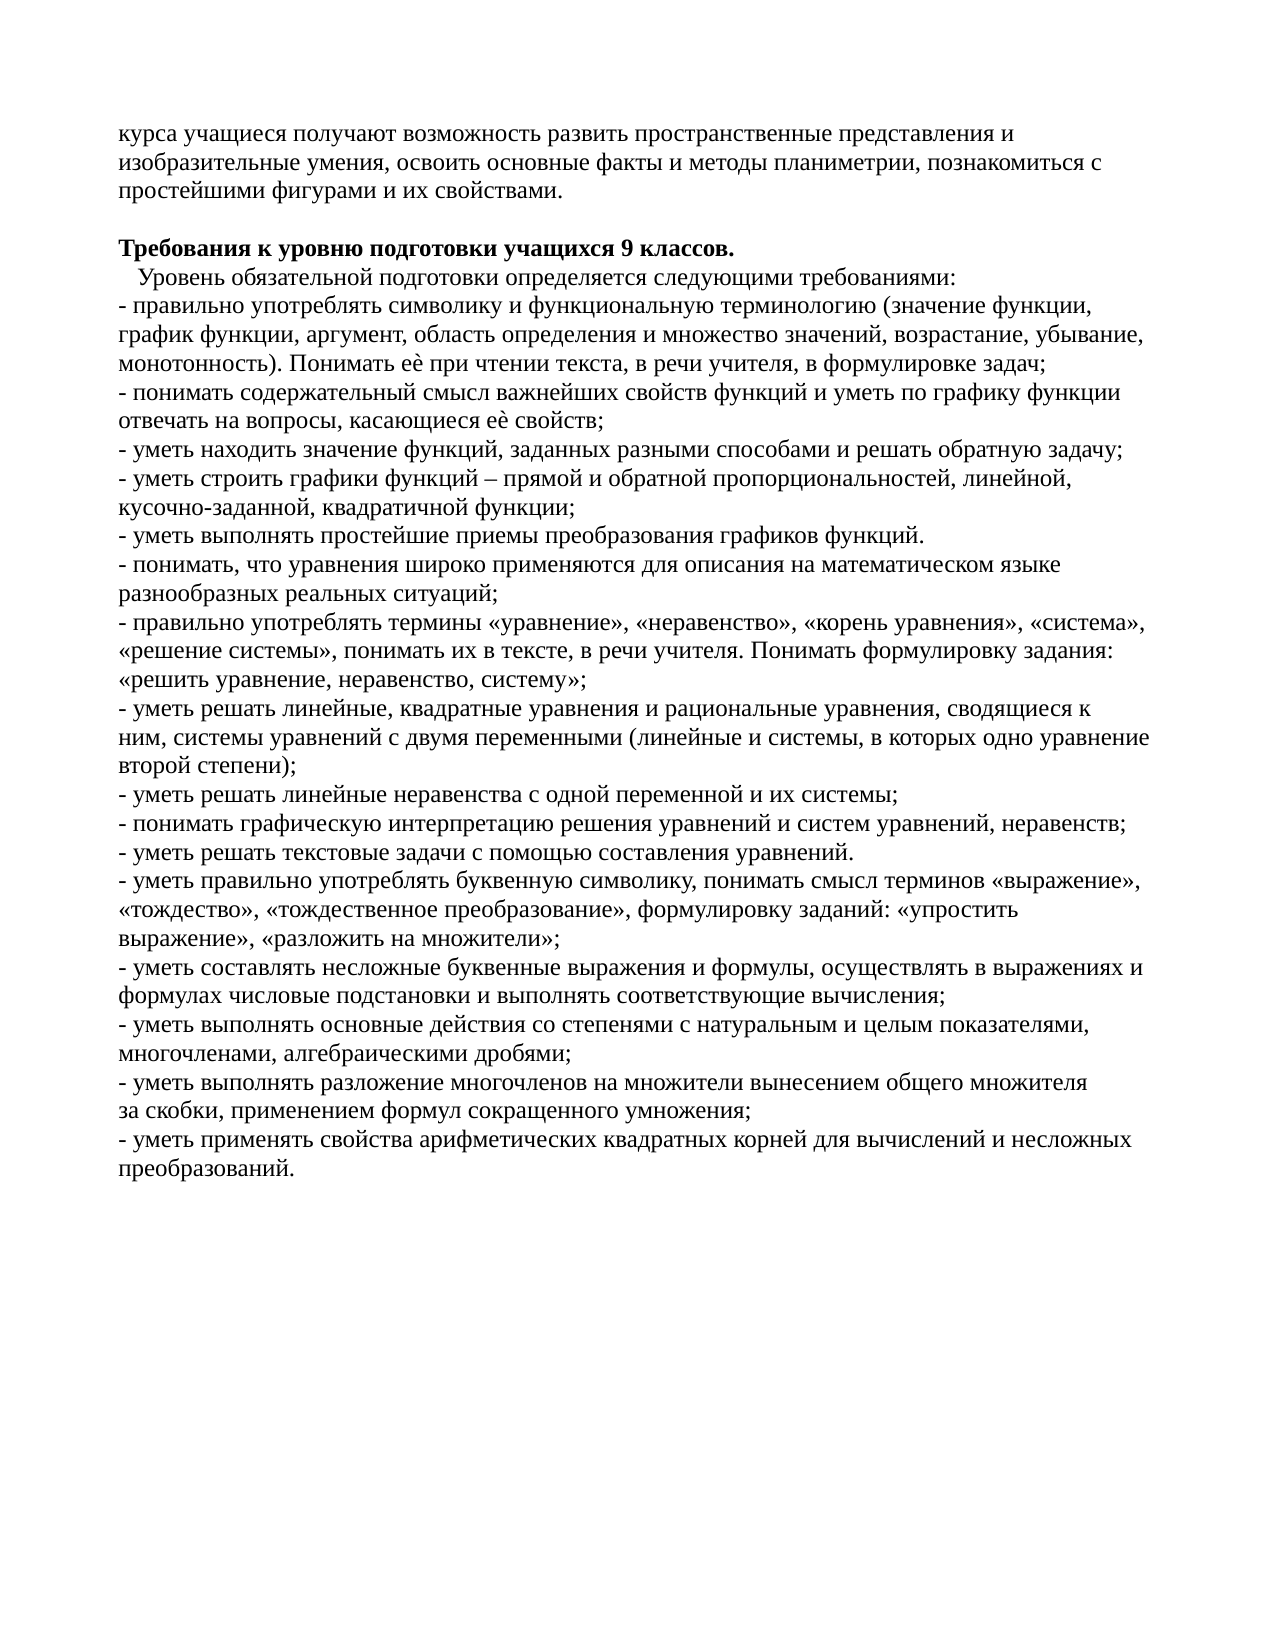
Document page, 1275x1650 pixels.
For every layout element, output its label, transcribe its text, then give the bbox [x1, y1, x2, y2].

text - уметь выполнять разложение многочленов на множители вынесением общего множителя [118, 1067, 1157, 1096]
text - уметь выполнять основные действия со степенями с натуральным и целым показателями, [118, 1009, 1157, 1038]
text - уметь решать линейные неравенства с одной переменной и их системы; [118, 779, 1157, 808]
text многочленами, алгебраическими дробями; [118, 1038, 1157, 1067]
text - уметь строить графики функций – прямой и обратной пропорциональностей, линейной, кусочно-заданной, квадратичной функции; [118, 463, 1157, 521]
text - уметь выполнять простейшие приемы преобразования графиков функций. [118, 521, 1157, 549]
text - уметь составлять несложные буквенные выражения и формулы, осуществлять в выражениях и формулах числовые подстановки и выполнять соответствующие вычисления; [118, 952, 1157, 1009]
text - правильно употреблять символику и функциональную терминологию (значение функции, график функции, аргумент, область определения и множество значений, возрастание, убывание, монотонность). Понимать еѐ при чтении текста, в речи учителя, в формулировке задач; [118, 291, 1157, 377]
text за скобки, применением формул сокращенного умножения; [118, 1096, 1157, 1124]
text - понимать графическую интерпретацию решения уравнений и систем уравнений, неравенств; [118, 808, 1157, 837]
text - правильно употреблять термины «уравнение», «неравенство», «корень уравнения», «система», «решение системы», понимать их в тексте, в речи учителя. Понимать формулировку задания: «решить уравнение, неравенство, систему»; [118, 607, 1157, 693]
text - уметь решать текстовые задачи с помощью составления уравнений. [118, 837, 1157, 866]
text Уровень обязательной подготовки определяется следующими требованиями: [118, 262, 1157, 291]
text курса учащиеся получают возможность развить пространственные представления и изобразительные умения, освоить основные факты и методы планиметрии, познакомиться с простейшими фигурами и их свойствами. [118, 118, 1157, 204]
text - уметь применять свойства арифметических квадратных корней для вычислений и несложных преобразований. [118, 1124, 1157, 1182]
text ним, системы уравнений с двумя переменными (линейные и системы, в которых одно уравнение второй степени); [118, 722, 1157, 779]
text - понимать содержательный смысл важнейших свойств функций и уметь по графику функции отвечать на вопросы, касающиеся еѐ свойств; [118, 377, 1157, 434]
text Требования к уровню подготовки учащихся 9 классов. [118, 233, 1157, 262]
text - уметь находить значение функций, заданных разными способами и решать обратную задачу; [118, 434, 1157, 463]
text - уметь решать линейные, квадратные уравнения и рациональные уравнения, сводящиеся к [118, 693, 1157, 722]
text - уметь правильно употреблять буквенную символику, понимать смысл терминов «выражение», «тождество», «тождественное преобразование», формулировку заданий: «упростить выражение», «разложить на множители»; [118, 866, 1157, 952]
text - понимать, что уравнения широко применяются для описания на математическом языке разнообразных реальных ситуаций; [118, 549, 1157, 607]
